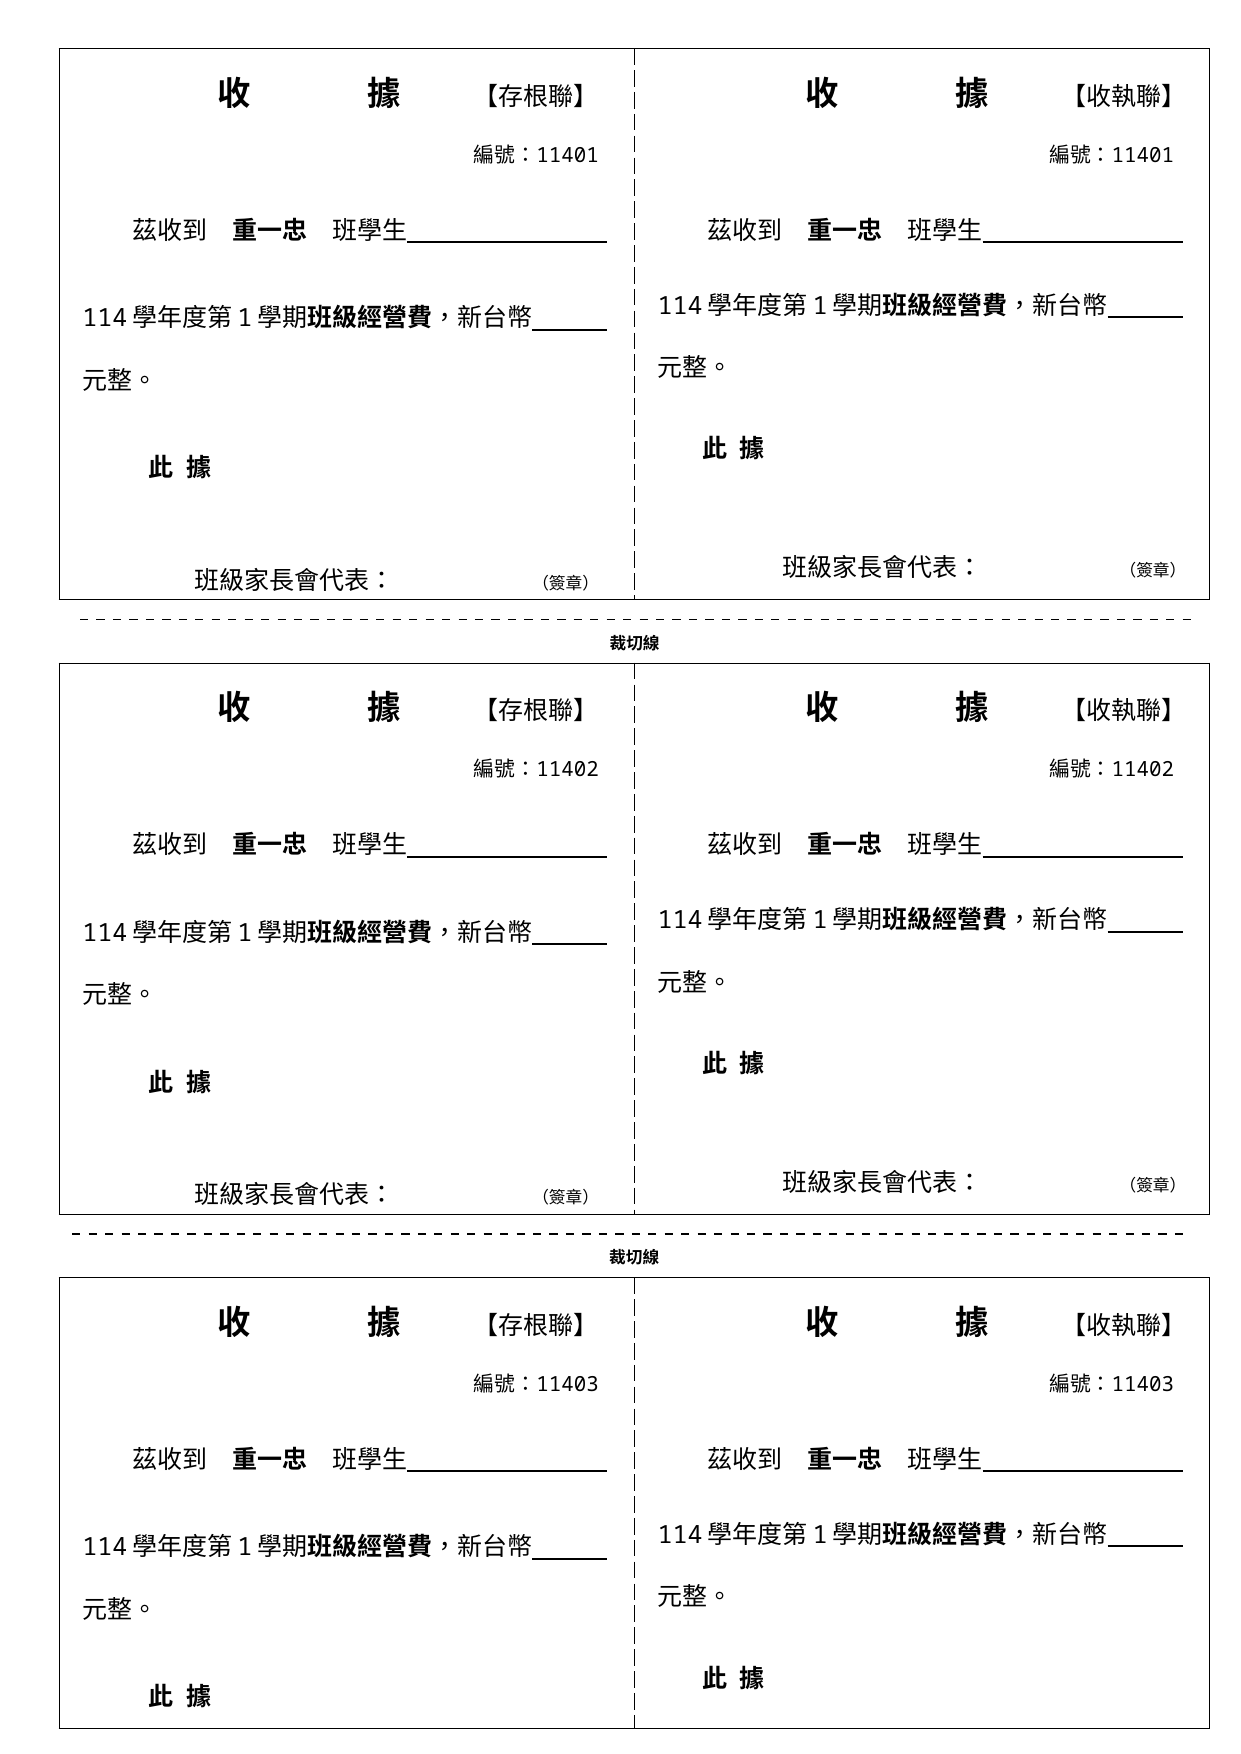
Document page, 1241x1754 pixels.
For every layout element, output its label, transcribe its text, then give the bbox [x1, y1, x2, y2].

table_cell 裁切線 [59, 1215, 1209, 1277]
table_cell 收 據 【存根聯】 編號：11402 茲收到 重一忠 班學生 114學年度第1學期班級經營費，新台幣 元整。 此 據 班級家長會代表： （簽章） [60, 664, 634, 1214]
table_cell 收 據 【收執聯】 編號：11403 茲收到 重一忠 班學生 114學年度第1學期班級經營費，新台幣 元整。 此 據 [634, 1278, 1209, 1728]
table_cell 收 據 【存根聯】 編號：11403 茲收到 重一忠 班學生 114學年度第1學期班級經營費，新台幣 元整。 此 據 [60, 1278, 634, 1728]
table_cell 裁切線 [59, 600, 1209, 663]
table_header 收 據 【存根聯】 編號：11401 茲收到 重一忠 班學生 114學年度第1學期班級經營費，新台幣 元整。 此 據 班級家長會代表： （簽章） [60, 49, 634, 599]
table_header 收 據 【收執聯】 編號：11401 茲收到 重一忠 班學生 114學年度第1學期班級經營費，新台幣 元整。 此 據 班級家長會代表： （簽章） [634, 49, 1209, 599]
table_cell 收 據 【收執聯】 編號：11402 茲收到 重一忠 班學生 114學年度第1學期班級經營費，新台幣 元整。 此 據 班級家長會代表： （簽章） [634, 664, 1209, 1214]
